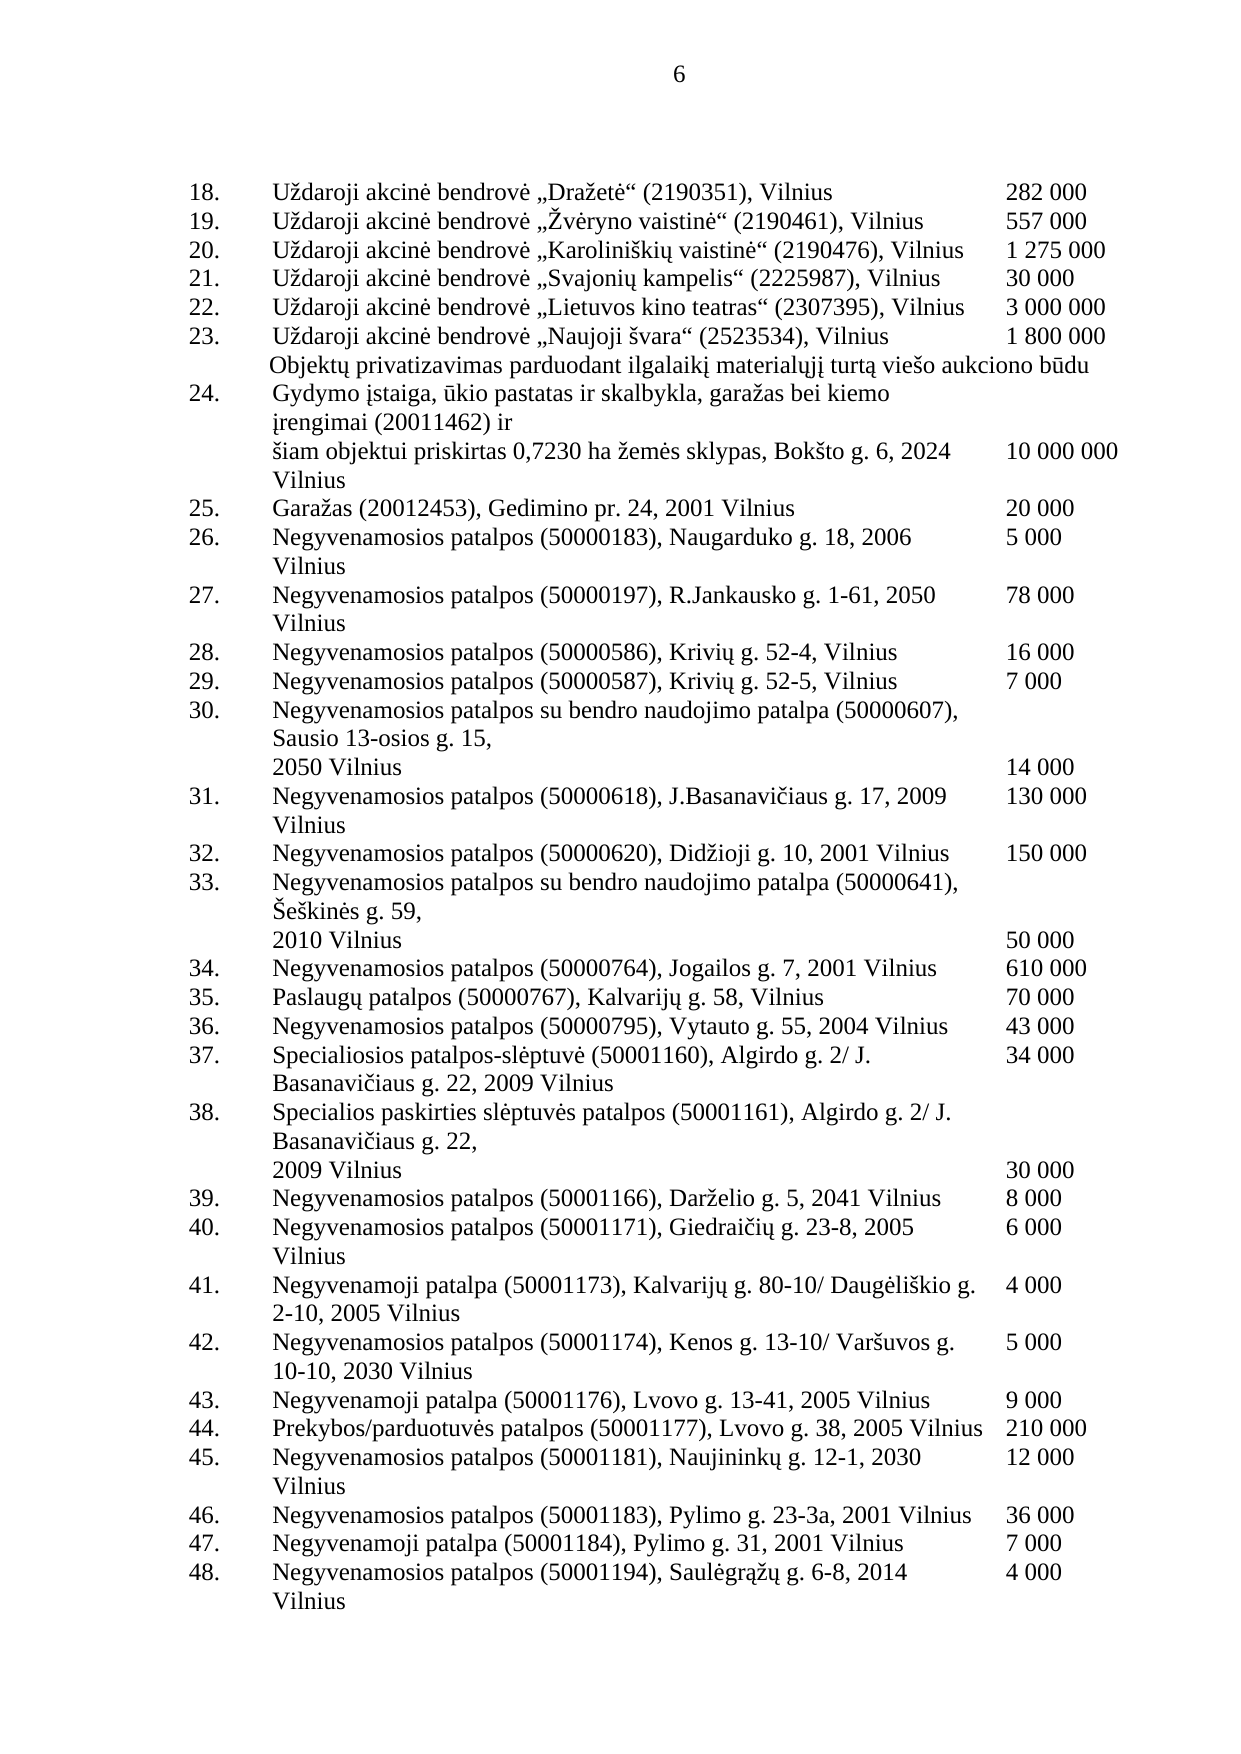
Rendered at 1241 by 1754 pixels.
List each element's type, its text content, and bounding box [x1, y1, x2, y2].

table_cell 45. [177, 1442, 261, 1500]
table_cell Uždaroji akcinė bendrovė „Žvėryno vaistinė“ (2190461), Vilnius [261, 206, 994, 235]
table_cell Garažas (20012453), Gedimino pr. 24, 2001 Vilnius [261, 494, 994, 522]
table_cell 43. [177, 1385, 261, 1413]
table_cell 2050 Vilnius [261, 752, 994, 781]
table_cell 12 000 [994, 1442, 1181, 1500]
table_cell Paslaugų patalpos (50000767), Kalvarijų g. 58, Vilnius [261, 982, 994, 1011]
table_cell Specialios paskirties slėptuvės patalpos (50001161), Algirdo g. 2/ J. Basanavičiaus g. 22, [261, 1097, 994, 1155]
table_cell Negyvenamoji patalpa (50001184), Pylimo g. 31, 2001 Vilnius [261, 1529, 994, 1557]
table_cell 23. [177, 321, 261, 350]
table_cell 210 000 [994, 1414, 1181, 1442]
table_cell Negyvenamosios patalpos (50001194), Saulėgrąžų g. 6-8, 2014 Vilnius [261, 1557, 994, 1615]
table_cell Negyvenamosios patalpos (50001171), Giedraičių g. 23-8, 2005 Vilnius [261, 1212, 994, 1270]
table_cell 28. [177, 637, 261, 666]
table_cell [177, 1155, 261, 1183]
table_cell [994, 379, 1181, 436]
table_cell 19. [177, 206, 261, 235]
table_cell 34 000 [994, 1040, 1181, 1097]
table_cell 30 000 [994, 264, 1181, 292]
table_cell 8 000 [994, 1184, 1181, 1212]
table_cell 3 000 000 [994, 292, 1181, 321]
table_cell 16 000 [994, 637, 1181, 666]
table_cell [177, 752, 261, 781]
table_cell 40. [177, 1212, 261, 1270]
table_cell 46. [177, 1500, 261, 1528]
table_cell 5 000 [994, 522, 1181, 580]
table_cell 35. [177, 982, 261, 1011]
table_cell [994, 867, 1181, 925]
table_cell 34. [177, 954, 261, 982]
table_cell 39. [177, 1184, 261, 1212]
table_cell Uždaroji akcinė bendrovė „Svajonių kampelis“ (2225987), Vilnius [261, 264, 994, 292]
table_cell 27. [177, 580, 261, 637]
table_cell 50 000 [994, 925, 1181, 953]
table_cell 24. [177, 379, 261, 436]
table_cell Objektų privatizavimas parduodant ilgalaikį materialųjį turtą viešo aukciono būdu [177, 350, 1181, 378]
table_cell 42. [177, 1327, 261, 1385]
table_cell 70 000 [994, 982, 1181, 1011]
table_cell Uždaroji akcinė bendrovė „Dražetė“ (2190351), Vilnius [261, 177, 994, 206]
table_cell 26. [177, 522, 261, 580]
table_cell Negyvenamosios patalpos (50000620), Didžioji g. 10, 2001 Vilnius [261, 839, 994, 867]
table_cell Negyvenamosios patalpos (50000618), J.Basanavičiaus g. 17, 2009 Vilnius [261, 781, 994, 838]
table_cell 5 000 [994, 1327, 1181, 1385]
table_cell Negyvenamosios patalpos (50001166), Darželio g. 5, 2041 Vilnius [261, 1184, 994, 1212]
table_cell Uždaroji akcinė bendrovė „Naujoji švara“ (2523534), Vilnius [261, 321, 994, 350]
table_cell [177, 436, 261, 493]
table_cell 2009 Vilnius [261, 1155, 994, 1183]
table_cell 21. [177, 264, 261, 292]
table_cell Negyvenamosios patalpos (50000587), Krivių g. 52-5, Vilnius [261, 666, 994, 695]
table_cell 10 000 000 [994, 436, 1181, 493]
table_cell Negyvenamosios patalpos (50000586), Krivių g. 52-4, Vilnius [261, 637, 994, 666]
table_cell [994, 695, 1181, 752]
table_cell 1 275 000 [994, 235, 1181, 263]
table_cell Negyvenamosios patalpos (50000197), R.Jankausko g. 1-61, 2050 Vilnius [261, 580, 994, 637]
table_cell 44. [177, 1414, 261, 1442]
table_cell 32. [177, 839, 261, 867]
table_cell 36 000 [994, 1500, 1181, 1528]
table_cell 4 000 [994, 1270, 1181, 1327]
table_cell 18. [177, 177, 261, 206]
table_cell 38. [177, 1097, 261, 1155]
table_cell 30. [177, 695, 261, 752]
table_cell 1 800 000 [994, 321, 1181, 350]
table_cell 9 000 [994, 1385, 1181, 1413]
table_cell Negyvenamosios patalpos (50000795), Vytauto g. 55, 2004 Vilnius [261, 1011, 994, 1040]
table_cell Negyvenamoji patalpa (50001176), Lvovo g. 13-41, 2005 Vilnius [261, 1385, 994, 1413]
table_cell Negyvenamosios patalpos (50000183), Naugarduko g. 18, 2006 Vilnius [261, 522, 994, 580]
table_cell 31. [177, 781, 261, 838]
table_cell 4 000 [994, 1557, 1181, 1615]
table_cell Negyvenamosios patalpos (50001183), Pylimo g. 23-3a, 2001 Vilnius [261, 1500, 994, 1528]
table_cell 22. [177, 292, 261, 321]
table_cell 48. [177, 1557, 261, 1615]
table_cell 43 000 [994, 1011, 1181, 1040]
table_cell 557 000 [994, 206, 1181, 235]
table_cell 78 000 [994, 580, 1181, 637]
table_cell 282 000 [994, 177, 1181, 206]
table_cell Uždaroji akcinė bendrovė „Lietuvos kino teatras“ (2307395), Vilnius [261, 292, 994, 321]
table_cell Specialiosios patalpos-slėptuvė (50001160), Algirdo g. 2/ J. Basanavičiaus g. 22, 2009 Vilnius [261, 1040, 994, 1097]
table_cell [177, 925, 261, 953]
table_cell 7 000 [994, 666, 1181, 695]
table_cell 47. [177, 1529, 261, 1557]
table_cell Negyvenamoji patalpa (50001173), Kalvarijų g. 80-10/ Daugėliškio g. 2-10, 2005 Vilnius [261, 1270, 994, 1327]
table_cell Uždaroji akcinė bendrovė „Karoliniškių vaistinė“ (2190476), Vilnius [261, 235, 994, 263]
table_cell Prekybos/parduotuvės patalpos (50001177), Lvovo g. 38, 2005 Vilnius [261, 1414, 994, 1442]
table_cell 33. [177, 867, 261, 925]
table_cell 30 000 [994, 1155, 1181, 1183]
table_cell Negyvenamosios patalpos (50001181), Naujininkų g. 12-1, 2030 Vilnius [261, 1442, 994, 1500]
table_cell Negyvenamosios patalpos (50001174), Kenos g. 13-10/ Varšuvos g. 10-10, 2030 Vilnius [261, 1327, 994, 1385]
table_cell Negyvenamosios patalpos (50000764), Jogailos g. 7, 2001 Vilnius [261, 954, 994, 982]
table_cell 2010 Vilnius [261, 925, 994, 953]
table_cell [994, 1097, 1181, 1155]
table_cell 7 000 [994, 1529, 1181, 1557]
table_cell 37. [177, 1040, 261, 1097]
table_cell Negyvenamosios patalpos su bendro naudojimo patalpa (50000641), Šeškinės g. 59, [261, 867, 994, 925]
table_cell 25. [177, 494, 261, 522]
table_cell 130 000 [994, 781, 1181, 838]
table_cell Negyvenamosios patalpos su bendro naudojimo patalpa (50000607), Sausio 13-osios g. 15, [261, 695, 994, 752]
table_cell šiam objektui priskirtas 0,7230 ha žemės sklypas, Bokšto g. 6, 2024 Vilnius [261, 436, 994, 493]
table_cell 36. [177, 1011, 261, 1040]
table_cell 20 000 [994, 494, 1181, 522]
table_cell 29. [177, 666, 261, 695]
table_cell 41. [177, 1270, 261, 1327]
table_cell 14 000 [994, 752, 1181, 781]
table_cell 610 000 [994, 954, 1181, 982]
table_cell Gydymo įstaiga, ūkio pastatas ir skalbykla, garažas bei kiemo įrengimai (20011462) ir [261, 379, 994, 436]
table_cell 6 000 [994, 1212, 1181, 1270]
table_cell 150 000 [994, 839, 1181, 867]
table_cell 20. [177, 235, 261, 263]
